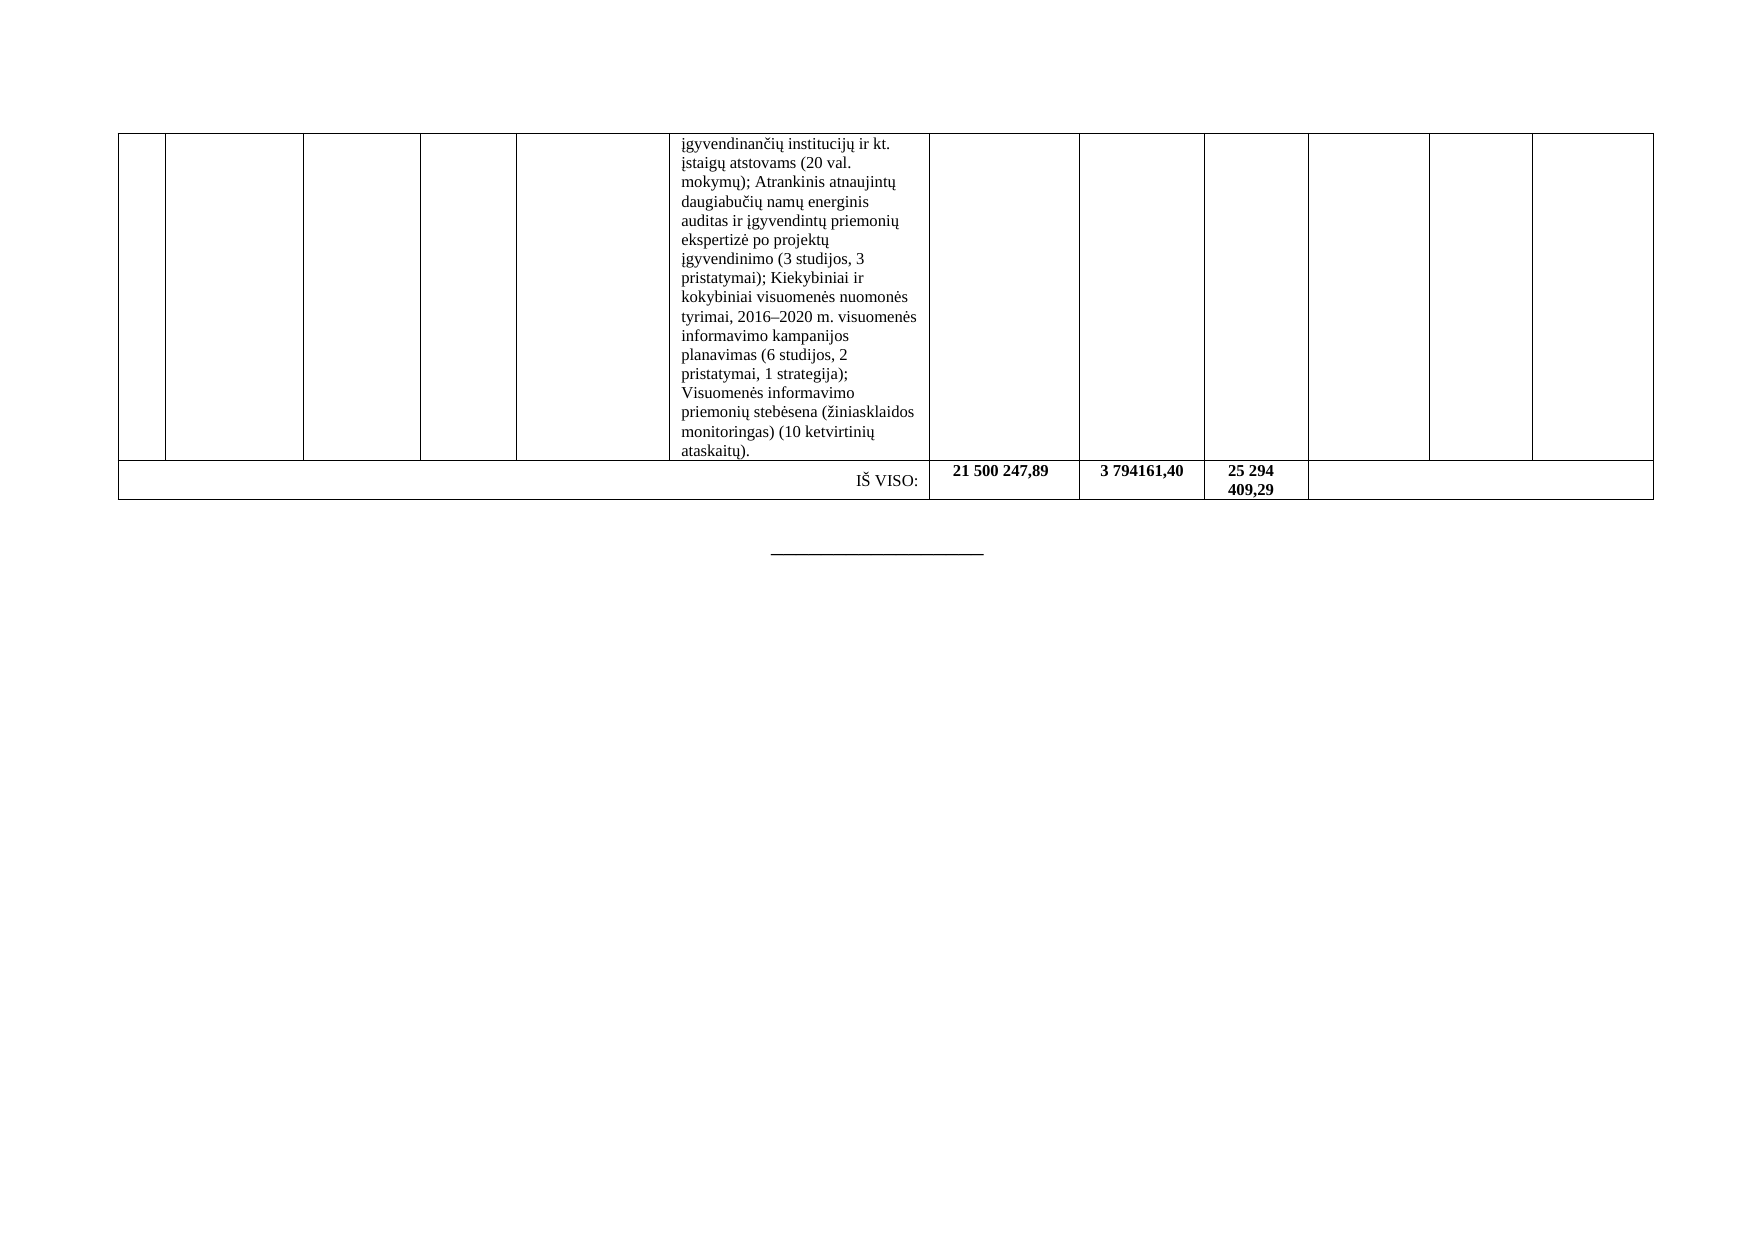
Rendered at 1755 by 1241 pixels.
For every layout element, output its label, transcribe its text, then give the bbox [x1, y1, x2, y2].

table_cell įgyvendinančių institucijų ir kt. įstaigų atstovams (20 val. mokymų); Atrankinis atnaujintų daugiabučių namų energinis auditas ir įgyvendintų priemonių ekspertizė po projektų įgyvendinimo (3 studijos, 3 pristatymai); Kiekybiniai ir kokybiniai visuomenės nuomonės tyrimai, 2016–2020 m. visuomenės informavimo kampanijos planavimas (6 studijos, 2 pristatymai, 1 strategija); Visuomenės informavimo priemonių stebėsena (žiniasklaidos monitoringas) (10 ketvirtinių ataskaitų). [670, 134, 929, 460]
table_cell [1309, 134, 1429, 460]
table_cell [304, 461, 420, 499]
table_cell [1533, 134, 1653, 460]
table_cell [930, 134, 1079, 460]
table_cell [517, 134, 669, 460]
text _________________ [118, 529, 1636, 558]
table_cell 3 794161,40 [1080, 461, 1204, 499]
table_cell [119, 134, 165, 460]
table_cell [420, 461, 516, 499]
table_cell [166, 134, 303, 460]
table_cell [166, 461, 303, 499]
table_cell 21 500 247,89 [930, 461, 1079, 499]
table_cell 25 294 409,29 [1205, 461, 1308, 499]
table_cell [1309, 461, 1429, 499]
table_cell [1205, 134, 1308, 460]
table_cell [304, 134, 420, 460]
table_cell IŠ VISO: [670, 461, 929, 499]
table_cell [119, 461, 166, 499]
table_cell [1430, 134, 1532, 460]
table_cell [516, 461, 670, 499]
table_cell [421, 134, 516, 460]
table_cell [1080, 134, 1204, 460]
table_cell [1533, 461, 1653, 499]
table_cell [1429, 461, 1533, 499]
